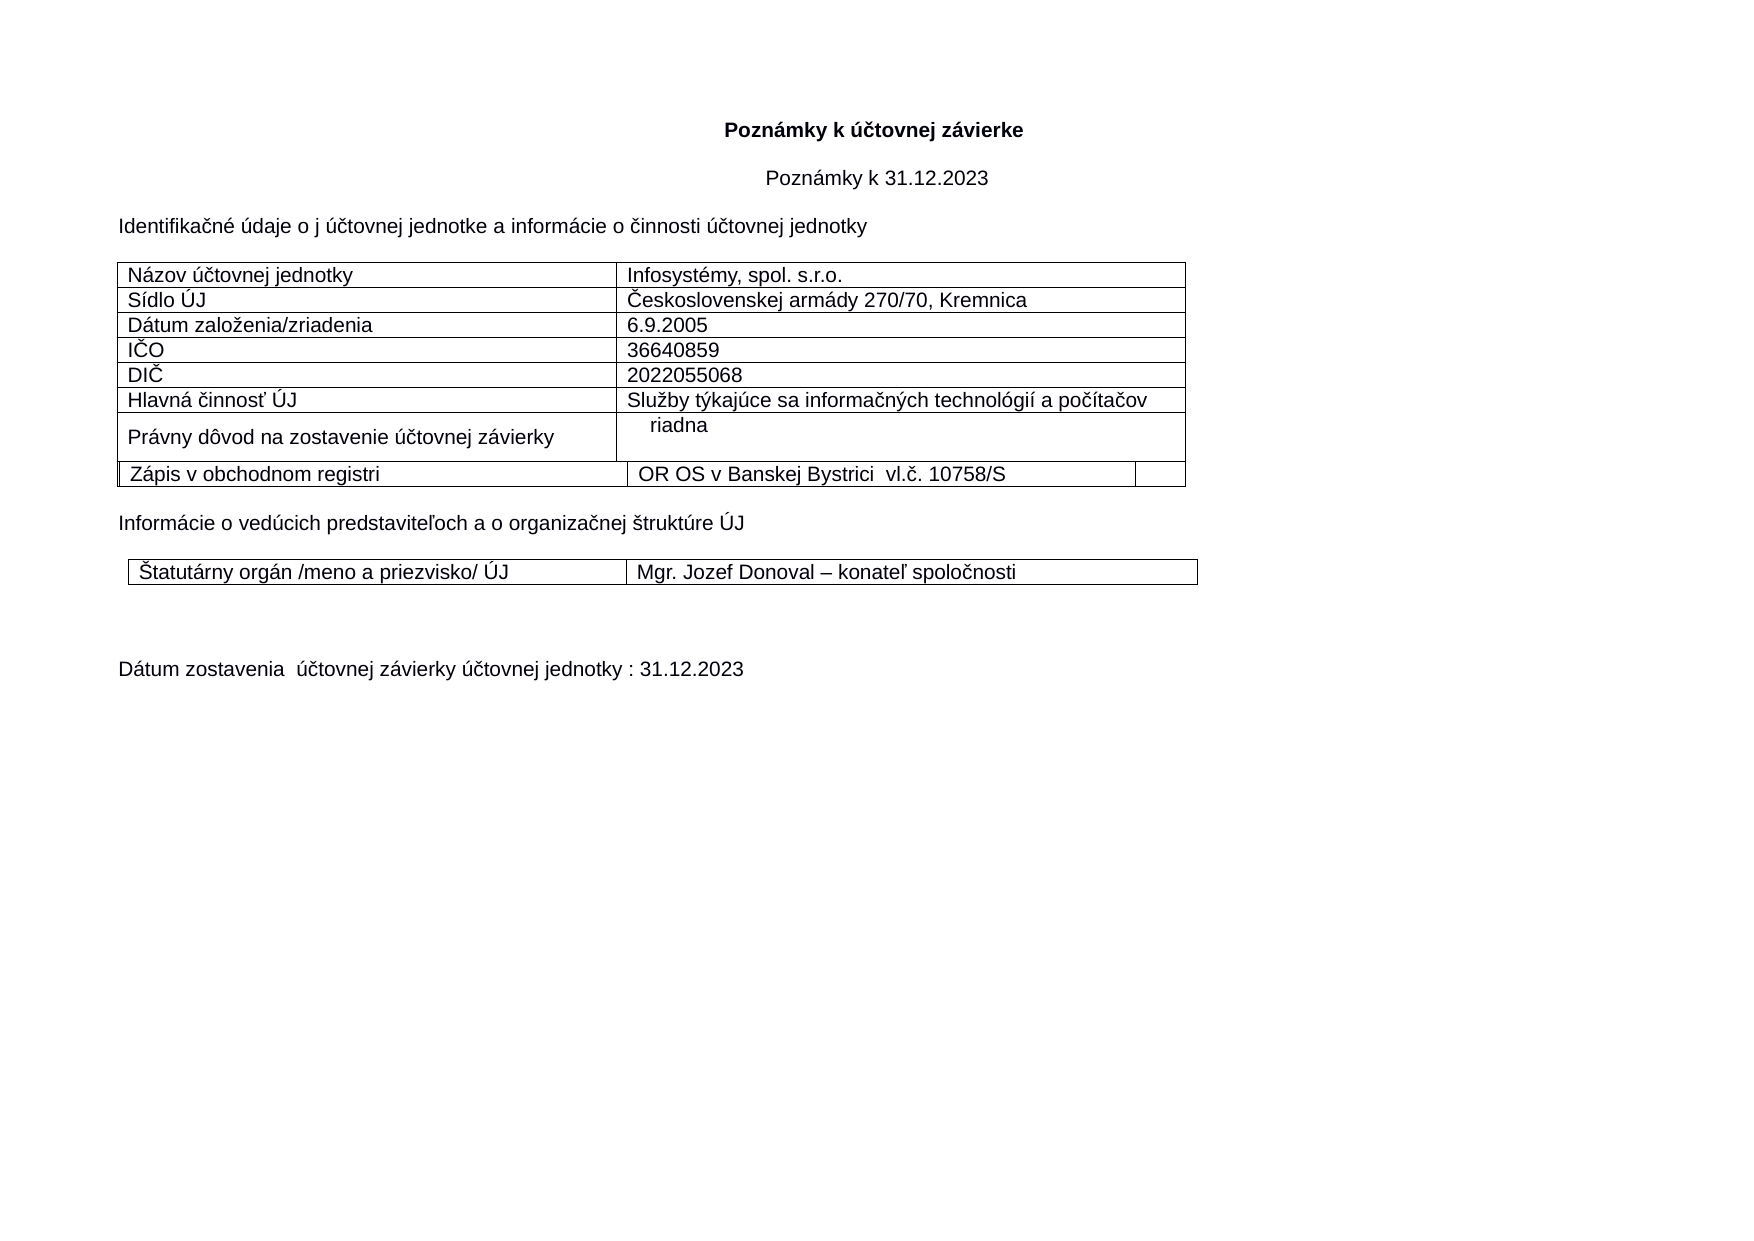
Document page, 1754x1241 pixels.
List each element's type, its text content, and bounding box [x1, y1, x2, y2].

table_cell 36640859 [617, 338, 1185, 362]
table_cell OR OS v Banskej Bystrici vl.č. 10758/S [628, 462, 1135, 486]
text Informácie o vedúcich predstaviteľoch a o organizačnej štruktúre ÚJ [118, 511, 1636, 535]
text Poznámky k účtovnej závierke [118, 118, 1636, 142]
text Dátum zostavenia účtovnej závierky účtovnej jednotky : 31.12.2023 [118, 657, 1636, 681]
table_cell Dátum založenia/zriadenia [118, 313, 616, 337]
table_header Infosystémy, spol. s.r.o. [617, 263, 1185, 287]
table_cell Československej armády 270/70, Kremnica [617, 288, 1185, 312]
table_cell Zápis v obchodnom registri [120, 462, 627, 486]
table_cell Služby týkajúce sa informačných technológií a počítačov [617, 388, 1185, 412]
text Poznámky k 31.12.2023 [118, 166, 1636, 190]
table_header Názov účtovnej jednotky [118, 263, 616, 287]
table_cell Hlavná činnosť ÚJ [118, 388, 616, 412]
table_cell 6.9.2005 [617, 313, 1185, 337]
table_cell [1136, 462, 1185, 486]
table_cell riadna [617, 413, 1185, 461]
table_cell 2022055068 [617, 363, 1185, 387]
text Identifikačné údaje o j účtovnej jednotke a informácie o činnosti účtovnej jednotky [118, 214, 1636, 238]
table_cell DIČ [118, 363, 616, 387]
table_header Mgr. Jozef Donoval – konateľ spoločnosti [627, 560, 1197, 584]
table_header Štatutárny orgán /meno a priezvisko/ ÚJ [129, 560, 626, 584]
table_cell Sídlo ÚJ [118, 288, 616, 312]
table_cell IČO [118, 338, 616, 362]
table_cell Právny dôvod na zostavenie účtovnej závierky [118, 413, 616, 461]
